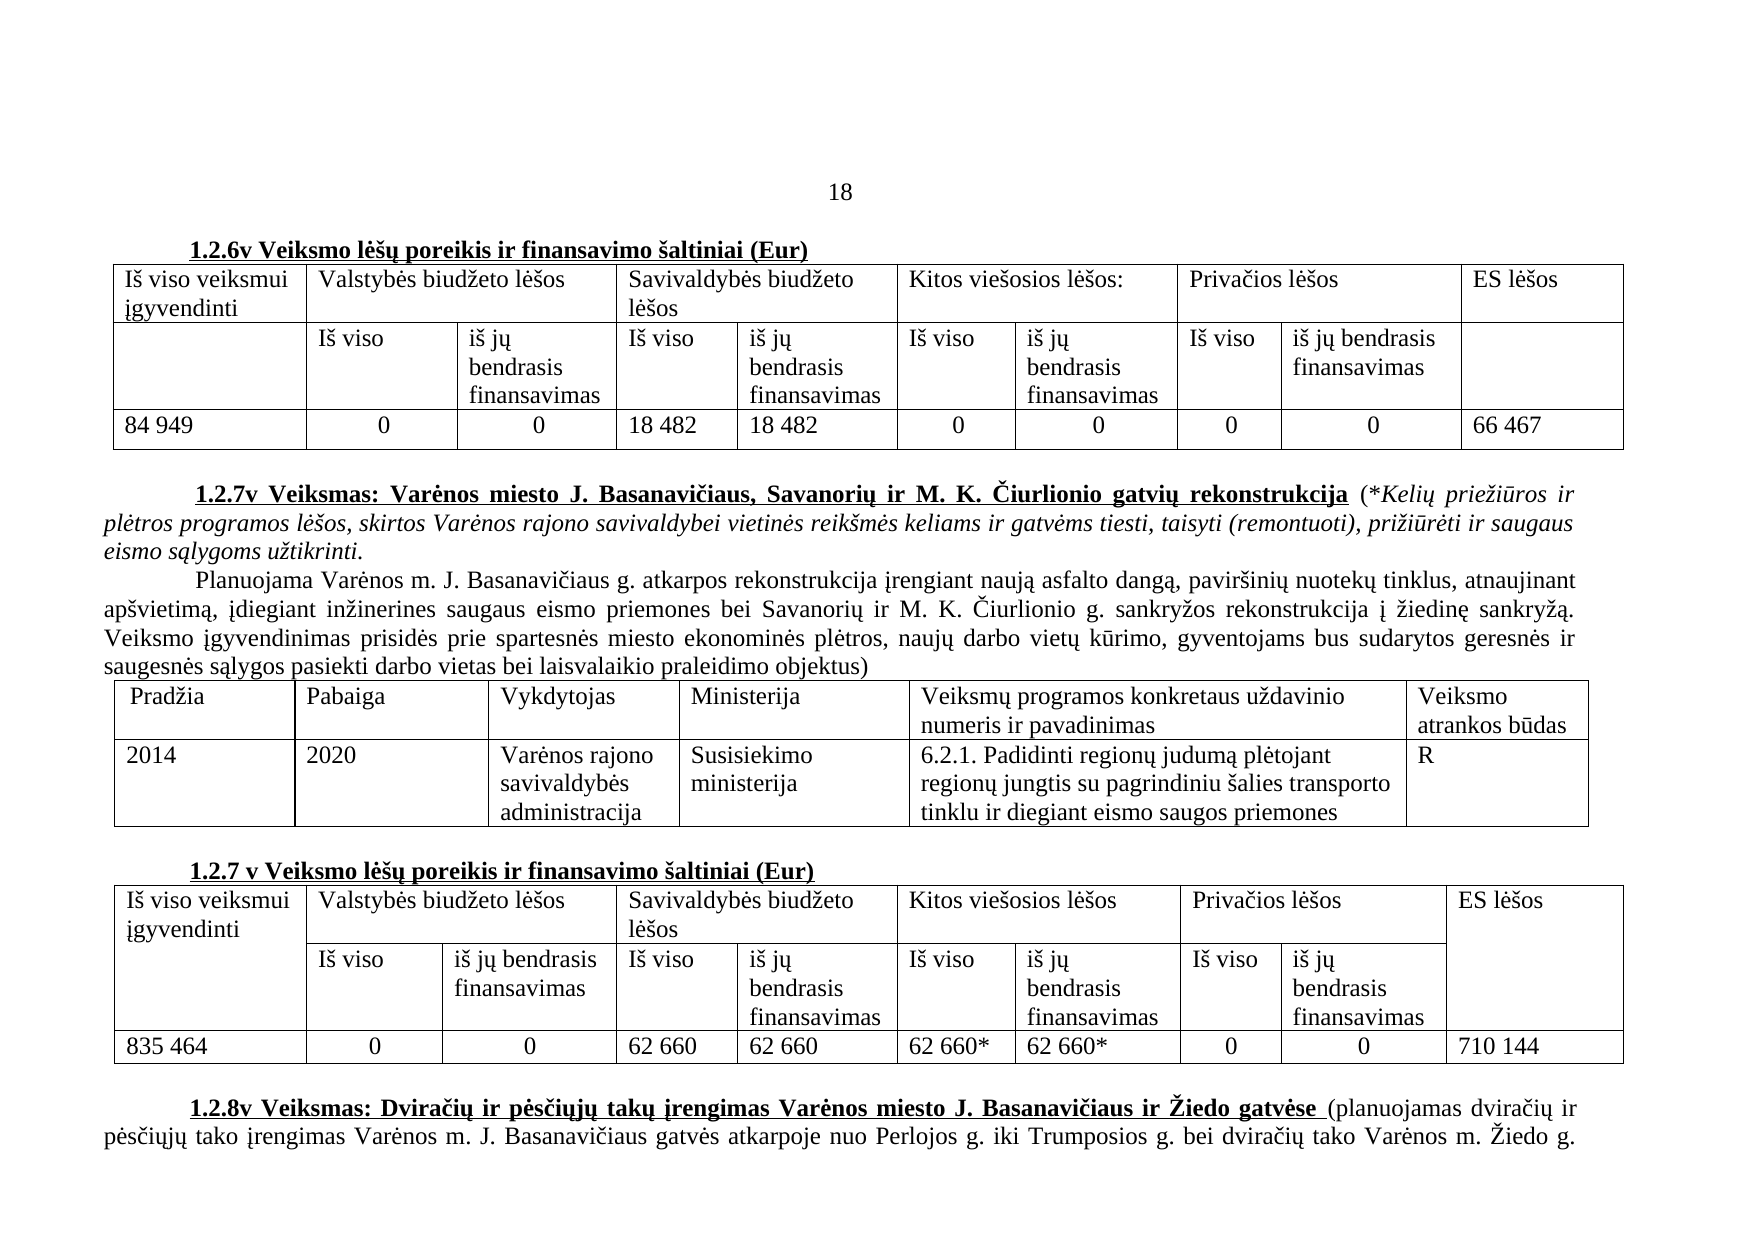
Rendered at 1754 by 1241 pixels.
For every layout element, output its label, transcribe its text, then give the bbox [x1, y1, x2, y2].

table_cell 62 660* [1016, 1031, 1180, 1063]
table_cell 18 482 [738, 410, 897, 449]
table_cell Susisiekimo ministerija [680, 740, 909, 826]
table_header Valstybės biudžeto lėšos [307, 886, 616, 943]
table_cell 0 [307, 1031, 442, 1063]
table_cell R [1407, 740, 1588, 826]
table_cell iš jų bendrasis finansavimas [1016, 323, 1177, 409]
table_cell 62 660 [738, 1031, 897, 1063]
table_cell Iš viso [898, 944, 1015, 1030]
table_cell 62 660 [617, 1031, 737, 1063]
table_cell 6.2.1. Padidinti regionų judumą plėtojant regionų jungtis su pagrindiniu šalies transporto tinklu ir diegiant eismo saugos priemones [910, 740, 1406, 826]
text Planuojama Varėnos m. J. Basanavičiaus g. atkarpos rekonstrukcija įrengiant naują asfalto dangą, paviršinių nuotekų tinklus, atnaujinant apšvietimą, įdiegiant inžinerines saugaus eismo priemones bei Savanorių ir M. K. Čiurlionio g. sankryžos rekonstrukcija į žiedinę sankryžą. Veiksmo įgyvendinimas prisidės prie spartesnės miesto ekonominės plėtros, naujų darbo vietų kūrimo, gyventojams bus sudarytos geresnės ir saugesnės sąlygos pasiekti darbo vietas bei laisvalaikio praleidimo objektus) [103, 565, 1577, 680]
table_cell 0 [1178, 410, 1281, 449]
table_header Veiksmo atrankos būdas [1407, 681, 1588, 739]
table_cell Iš viso [1178, 323, 1281, 409]
table_cell 0 [1282, 1031, 1446, 1063]
table_header Vykdytojas [489, 681, 679, 739]
table_header Kitos viešosios lėšos [898, 886, 1180, 943]
table_header ES lėšos [1447, 886, 1623, 1030]
table_cell 0 [1282, 410, 1461, 449]
table_cell iš jų bendrasis finansavimas [458, 323, 616, 409]
table_cell 0 [458, 410, 616, 449]
table_cell 84 949 [114, 410, 306, 449]
table_cell 66 467 [1462, 410, 1623, 449]
table_header Pabaiga [296, 681, 404, 739]
table_cell 2014 [115, 740, 294, 826]
table_header [404, 681, 488, 739]
table_cell Iš viso [307, 944, 442, 1030]
table_cell 710 144 [1447, 1031, 1623, 1063]
table_cell Varėnos rajono savivaldybės administracija [489, 740, 679, 826]
table_cell Iš viso [617, 323, 737, 409]
table_cell Iš viso [617, 944, 737, 1030]
table_cell 2020 [296, 740, 404, 826]
table_header Pradžia [115, 681, 294, 739]
table_header Iš viso veiksmui įgyvendinti [114, 265, 306, 322]
table_cell iš jų bendrasis finansavimas [738, 323, 897, 409]
table_header ES lėšos [1462, 265, 1623, 322]
table_cell iš jų bendrasis finansavimas [1016, 944, 1180, 1030]
table_cell iš jų bendrasis finansavimas [738, 944, 897, 1030]
table_cell Iš viso [1181, 944, 1281, 1030]
table_cell [114, 323, 306, 409]
table_cell 0 [898, 410, 1015, 449]
table_cell 0 [1181, 1031, 1281, 1063]
table_cell 0 [1016, 410, 1177, 449]
table_header Valstybės biudžeto lėšos [307, 265, 616, 322]
table_cell 18 482 [617, 410, 737, 449]
table_cell 62 660* [898, 1031, 1015, 1063]
table_cell [1462, 323, 1623, 409]
table_cell [404, 740, 488, 826]
text 1.2.7v Veiksmas: Varėnos miesto J. Basanavičiaus, Savanorių ir M. K. Čiurlionio gatvių rekonstrukcija (*Kelių priežiūros ir plėtros programos lėšos, skirtos Varėnos rajono savivaldybei vietinės reikšmės keliams ir gatvėms tiesti, taisyti (remontuoti), prižiūrėti ir saugaus eismo sąlygoms užtikrinti. [103, 479, 1577, 565]
table_cell Iš viso [898, 323, 1015, 409]
table_header Privačios lėšos [1181, 886, 1446, 943]
text 1.2.7 v Veiksmo lėšų poreikis ir finansavimo šaltiniai (Eur) [103, 856, 1577, 884]
table_cell Iš viso [307, 323, 457, 409]
table_header Kitos viešosios lėšos: [898, 265, 1177, 322]
table_header Ministerija [680, 681, 909, 739]
table_cell 835 464 [115, 1031, 306, 1063]
table_header Veiksmų programos konkretaus uždavinio numeris ir pavadinimas [910, 681, 1406, 739]
table_cell 0 [443, 1031, 616, 1063]
table_header Savivaldybės biudžeto lėšos [617, 886, 897, 943]
text 1.2.8v Veiksmas: Dviračių ir pėsčiųjų takų įrengimas Varėnos miesto J. Basanavičiaus ir Žiedo gatvėse (planuojamas dviračių ir pėsčiųjų tako įrengimas Varėnos m. J. Basanavičiaus gatvės atkarpoje nuo Perlojos g. iki Trumposios g. bei dviračių tako Varėnos m. Žiedo g. [103, 1093, 1577, 1150]
table_cell iš jų bendrasis finansavimas [1282, 944, 1446, 1030]
table_cell iš jų bendrasis finansavimas [443, 944, 616, 1030]
table_header Savivaldybės biudžeto lėšos [617, 265, 897, 322]
table_cell 0 [307, 410, 457, 449]
table_header Iš viso veiksmui įgyvendinti [115, 886, 306, 1030]
text 1.2.6v Veiksmo lėšų poreikis ir finansavimo šaltiniai (Eur) [103, 235, 1577, 263]
table_cell iš jų bendrasis finansavimas [1282, 323, 1461, 409]
table_header Privačios lėšos [1178, 265, 1461, 322]
